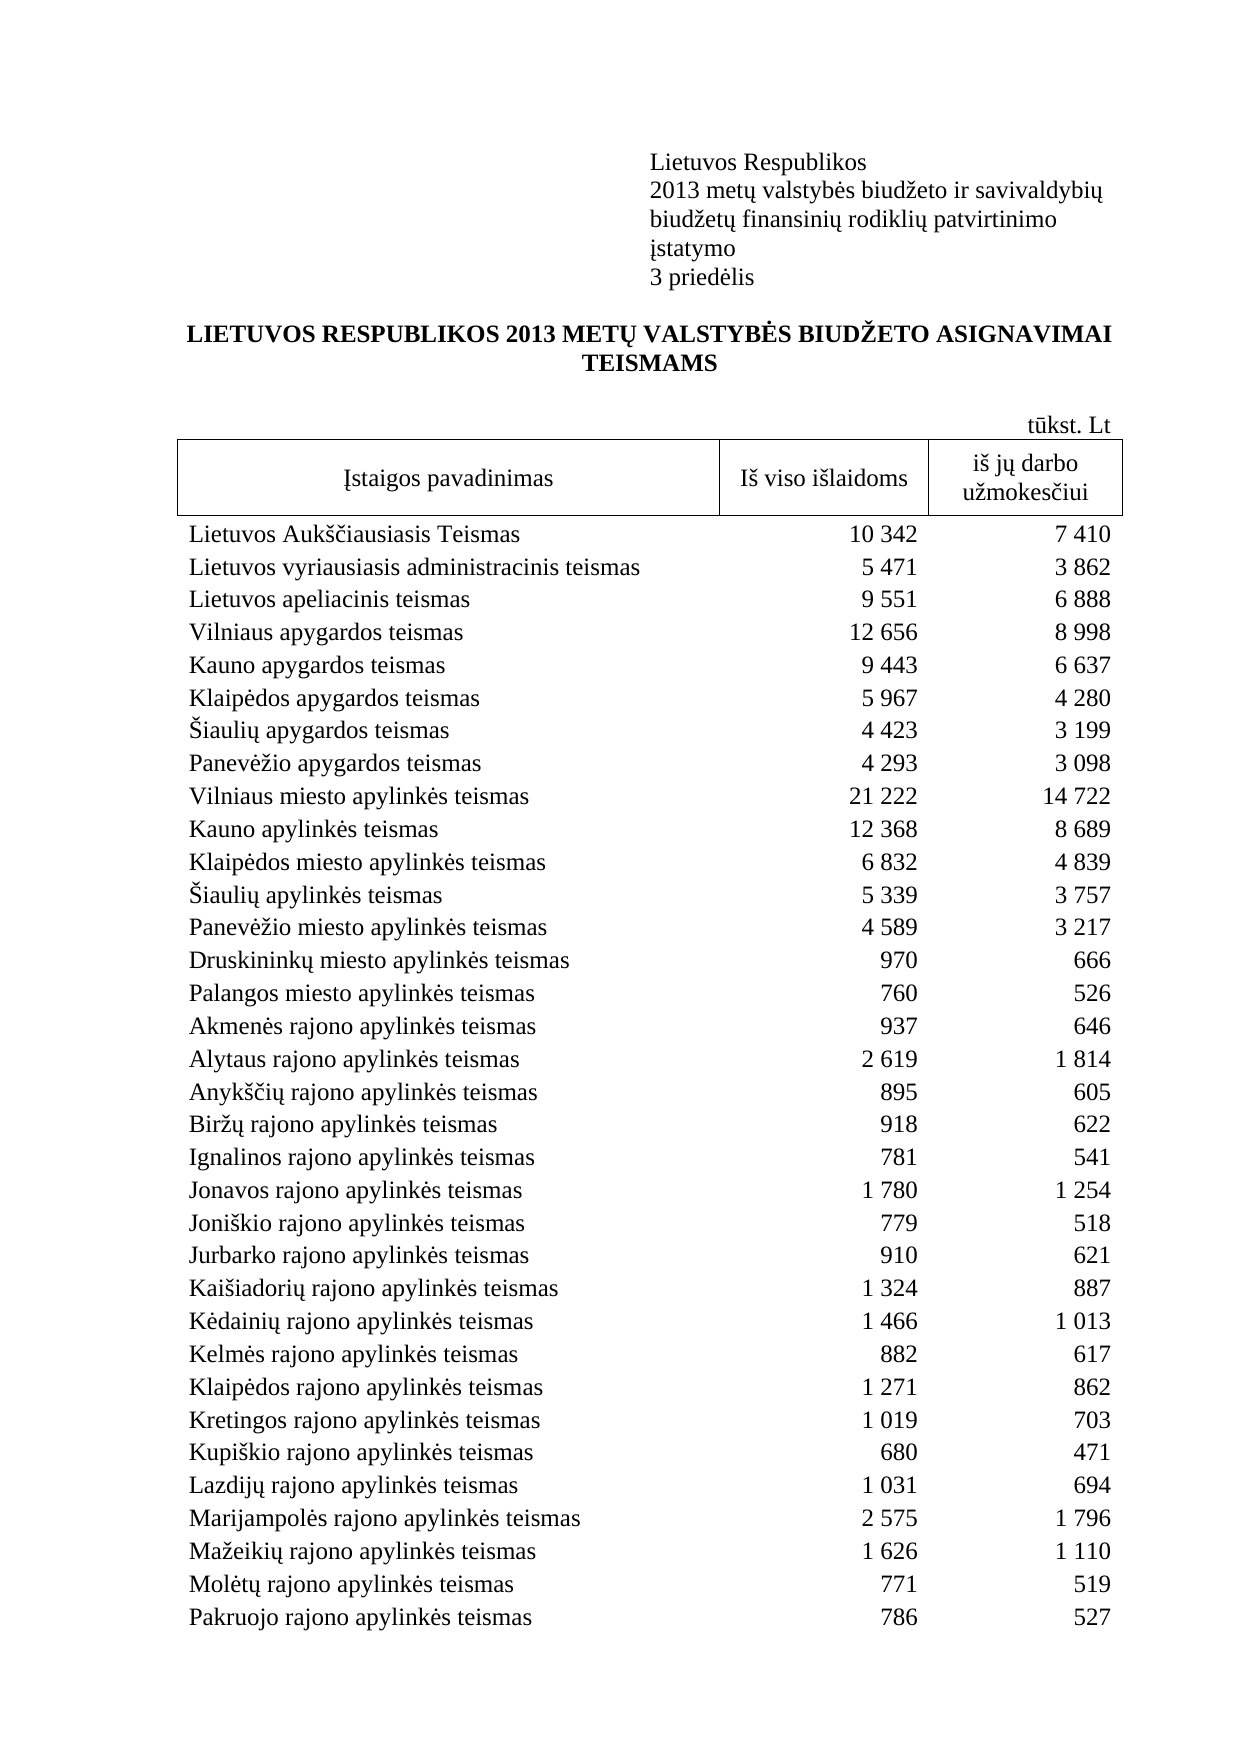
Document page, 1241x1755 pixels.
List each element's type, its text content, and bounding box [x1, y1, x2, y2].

table_cell 6 832 [719, 843, 929, 876]
table_cell Palangos miesto apylinkės teismas [177, 974, 719, 1007]
table_cell 882 [719, 1335, 929, 1368]
table_cell Kaišiadorių rajono apylinkės teismas [177, 1269, 719, 1302]
table_cell 918 [719, 1105, 929, 1138]
table_cell 680 [719, 1434, 929, 1466]
table_cell Kauno apylinkės teismas [177, 810, 719, 843]
table_cell Anykščių rajono apylinkės teismas [177, 1073, 719, 1105]
table_cell 5 339 [719, 876, 929, 908]
table_cell Kėdainių rajono apylinkės teismas [177, 1302, 719, 1335]
table_cell Lietuvos apeliacinis teismas [177, 580, 719, 613]
table_cell 9 551 [719, 580, 929, 613]
table_cell Lietuvos vyriausiasis administracinis teismas [177, 548, 719, 580]
table_cell 694 [929, 1466, 1122, 1499]
table_cell iš jų darbo užmokesčiui [929, 440, 1122, 515]
table_header tūkst. Lt [929, 406, 1122, 438]
table_cell 786 [719, 1598, 929, 1630]
table_cell 1 466 [719, 1302, 929, 1335]
text LIETUVOS RESPUBLIKOS 2013 METŲ VALSTYBĖS BIUDŽETO ASIGNAVIMAI TEISMAMS [177, 319, 1122, 377]
table_cell Vilniaus miesto apylinkės teismas [177, 777, 719, 810]
table_cell Akmenės rajono apylinkės teismas [177, 1007, 719, 1040]
table_cell Lietuvos Aukščiausiasis Teismas [177, 516, 719, 547]
table_cell 7 410 [929, 516, 1122, 547]
table_cell 12 656 [719, 613, 929, 646]
table_cell 3 757 [929, 876, 1122, 908]
table_cell 3 862 [929, 548, 1122, 580]
table_cell 1 013 [929, 1302, 1122, 1335]
table_cell 1 271 [719, 1368, 929, 1401]
table_cell 3 217 [929, 909, 1122, 941]
table_cell Kelmės rajono apylinkės teismas [177, 1335, 719, 1368]
table_cell 9 443 [719, 646, 929, 679]
table_cell 21 222 [719, 777, 929, 810]
table_cell 1 110 [929, 1532, 1122, 1565]
table_cell Panevėžio apygardos teismas [177, 744, 719, 777]
table_cell 4 293 [719, 744, 929, 777]
table_cell 526 [929, 974, 1122, 1007]
table_cell 8 998 [929, 613, 1122, 646]
table_cell 6 637 [929, 646, 1122, 679]
table_cell 937 [719, 1007, 929, 1040]
table_cell 519 [929, 1565, 1122, 1597]
table_cell 2 575 [719, 1499, 929, 1532]
table_cell 1 626 [719, 1532, 929, 1565]
table_cell Jurbarko rajono apylinkės teismas [177, 1237, 719, 1269]
table_cell 518 [929, 1204, 1122, 1237]
table_cell 541 [929, 1138, 1122, 1171]
table_cell 621 [929, 1237, 1122, 1269]
text Lietuvos Respublikos [649, 147, 1122, 176]
table_cell Molėtų rajono apylinkės teismas [177, 1565, 719, 1597]
table_cell 2 619 [719, 1040, 929, 1072]
table_cell 605 [929, 1073, 1122, 1105]
table_cell Kretingos rajono apylinkės teismas [177, 1401, 719, 1433]
table_cell 781 [719, 1138, 929, 1171]
table_cell Iš viso išlaidoms [720, 440, 928, 515]
table_cell 779 [719, 1204, 929, 1237]
table_cell 3 199 [929, 712, 1122, 744]
table_cell Biržų rajono apylinkės teismas [177, 1105, 719, 1138]
table_cell 617 [929, 1335, 1122, 1368]
table_cell Šiaulių apylinkės teismas [177, 876, 719, 908]
table_cell 771 [719, 1565, 929, 1597]
table_cell 10 342 [719, 516, 929, 547]
table_cell Mažeikių rajono apylinkės teismas [177, 1532, 719, 1565]
table_cell 666 [929, 941, 1122, 974]
table_cell Marijampolės rajono apylinkės teismas [177, 1499, 719, 1532]
table_header [719, 406, 929, 438]
table_cell Klaipėdos miesto apylinkės teismas [177, 843, 719, 876]
table_cell 895 [719, 1073, 929, 1105]
table_cell Ignalinos rajono apylinkės teismas [177, 1138, 719, 1171]
table_cell 1 780 [719, 1171, 929, 1204]
table_cell 622 [929, 1105, 1122, 1138]
table_cell Jonavos rajono apylinkės teismas [177, 1171, 719, 1204]
table_cell 1 254 [929, 1171, 1122, 1204]
table_cell Pakruojo rajono apylinkės teismas [177, 1598, 719, 1630]
table_cell Šiaulių apygardos teismas [177, 712, 719, 744]
table_cell 5 967 [719, 679, 929, 712]
table_cell 760 [719, 974, 929, 1007]
table_cell 4 589 [719, 909, 929, 941]
table_cell Klaipėdos apygardos teismas [177, 679, 719, 712]
table_cell Vilniaus apygardos teismas [177, 613, 719, 646]
table_cell Druskininkų miesto apylinkės teismas [177, 941, 719, 974]
text 2013 metų valstybės biudžeto ir savivaldybių biudžetų finansinių rodiklių patvirtinimo įstatymo [649, 176, 1122, 262]
table_cell 1 031 [719, 1466, 929, 1499]
table_cell 1 019 [719, 1401, 929, 1433]
table_header [177, 406, 719, 438]
table_cell Kupiškio rajono apylinkės teismas [177, 1434, 719, 1466]
table_cell 646 [929, 1007, 1122, 1040]
table_cell 4 280 [929, 679, 1122, 712]
table_cell 12 368 [719, 810, 929, 843]
table_cell 970 [719, 941, 929, 974]
table_cell Įstaigos pavadinimas [178, 440, 719, 515]
table_cell Joniškio rajono apylinkės teismas [177, 1204, 719, 1237]
table_cell 8 689 [929, 810, 1122, 843]
table_cell 1 814 [929, 1040, 1122, 1072]
table_cell 471 [929, 1434, 1122, 1466]
table_cell 887 [929, 1269, 1122, 1302]
table_cell 910 [719, 1237, 929, 1269]
table_cell Alytaus rajono apylinkės teismas [177, 1040, 719, 1072]
table_cell 862 [929, 1368, 1122, 1401]
table_cell Panevėžio miesto apylinkės teismas [177, 909, 719, 941]
table_cell 3 098 [929, 744, 1122, 777]
table_cell 4 839 [929, 843, 1122, 876]
table_cell Kauno apygardos teismas [177, 646, 719, 679]
table_cell 4 423 [719, 712, 929, 744]
table_cell Lazdijų rajono apylinkės teismas [177, 1466, 719, 1499]
table_cell 527 [929, 1598, 1122, 1630]
table_cell 14 722 [929, 777, 1122, 810]
table_cell 1 796 [929, 1499, 1122, 1532]
table_cell 703 [929, 1401, 1122, 1433]
table_cell 1 324 [719, 1269, 929, 1302]
table_cell Klaipėdos rajono apylinkės teismas [177, 1368, 719, 1401]
table_cell 6 888 [929, 580, 1122, 613]
table_cell 5 471 [719, 548, 929, 580]
text 3 priedėlis [649, 262, 1122, 291]
